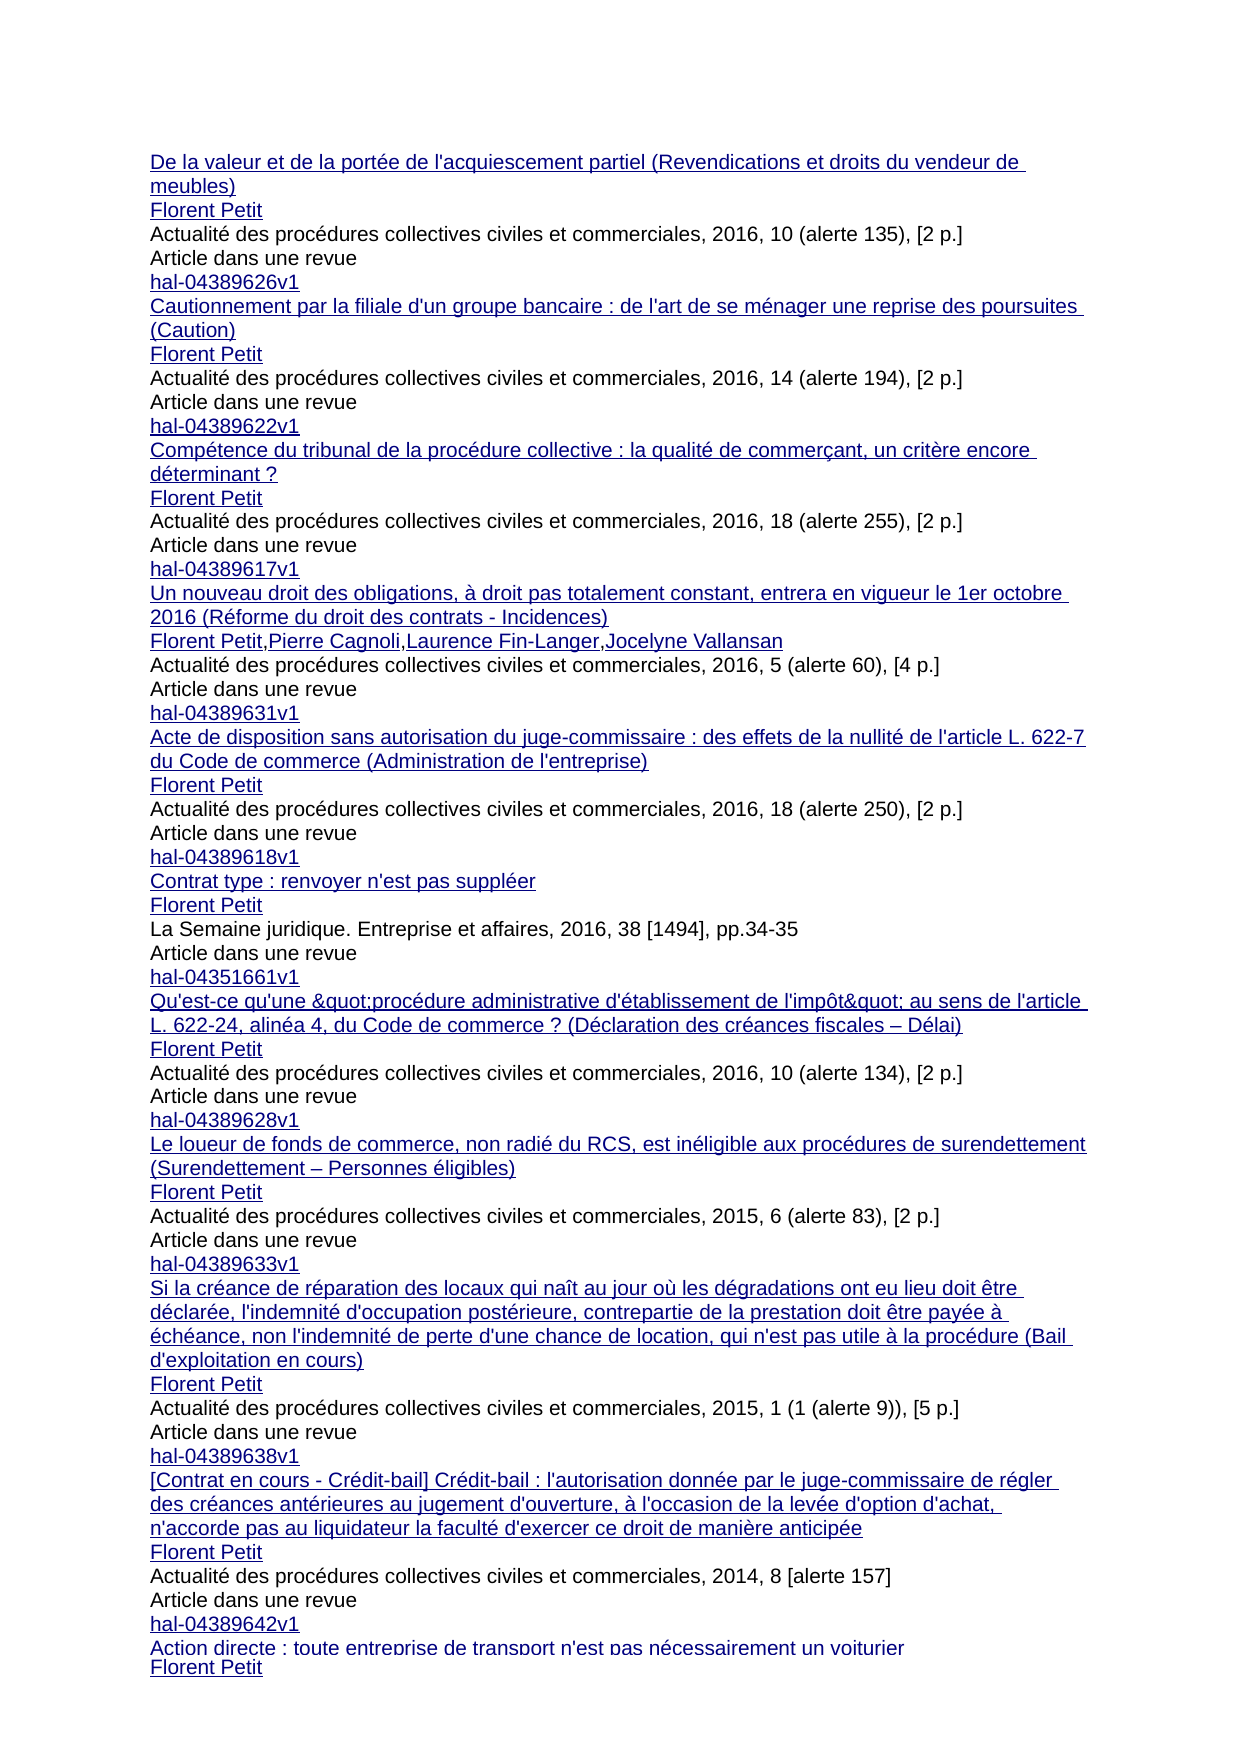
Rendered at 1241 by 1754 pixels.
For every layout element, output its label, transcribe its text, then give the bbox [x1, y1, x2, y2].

table_cell Un nouveau droit des obligations, à droit pas totalement constant, entrera en vigueur le 1er octobre 2016 (Réforme du droit des contrats - Incidences) Florent Petit,Pierre Cagnoli,Laurence Fin-Langer,Jocelyne Vallansan Actualité des procédures collectives civiles et commerciales, 2016, 5 (alerte 60), [4 p.] Article dans une revue hal-04389631v1 [150, 581, 1090, 725]
table_cell De la valeur et de la portée de l'acquiescement partiel (Revendications et droits du vendeur de meubles) Florent Petit Actualité des procédures collectives civiles et commerciales, 2016, 10 (alerte 135), [2 p.] Article dans une revue hal-04389626v1 [150, 150, 1090, 294]
table_cell [Contrat en cours - Crédit-bail] Crédit-bail : l'autorisation donnée par le juge-commissaire de régler des créances antérieures au jugement d'ouverture, à l'occasion de la levée d'option d'achat, n'accorde pas au liquidateur la faculté d'exercer ce droit de manière anticipée Florent Petit Actualité des procédures collectives civiles et commerciales, 2014, 8 [alerte 157] Article dans une revue hal-04389642v1 [150, 1468, 1090, 1635]
table_cell Action directe : toute entreprise de transport n'est pas nécessairement un voiturier Florent Petit [150, 1635, 1090, 1679]
table_cell Le loueur de fonds de commerce, non radié du RCS, est inéligible aux procédures de surendettement (Surendettement – Personnes éligibles) Florent Petit Actualité des procédures collectives civiles et commerciales, 2015, 6 (alerte 83), [2 p.] Article dans une revue hal-04389633v1 [150, 1132, 1090, 1276]
table_cell Compétence du tribunal de la procédure collective : la qualité de commerçant, un critère encore déterminant ? Florent Petit Actualité des procédures collectives civiles et commerciales, 2016, 18 (alerte 255), [2 p.] Article dans une revue hal-04389617v1 [150, 438, 1090, 581]
table_cell Acte de disposition sans autorisation du juge-commissaire : des effets de la nullité de l'article L. 622-7 du Code de commerce (Administration de l'entreprise) Florent Petit Actualité des procédures collectives civiles et commerciales, 2016, 18 (alerte 250), [2 p.] Article dans une revue hal-04389618v1 [150, 725, 1090, 869]
table_cell Contrat type : renvoyer n'est pas suppléer Florent Petit La Semaine juridique. Entreprise et affaires, 2016, 38 [1494], pp.34-35 Article dans une revue hal-04351661v1 [150, 869, 1090, 988]
table_cell Si la créance de réparation des locaux qui naît au jour où les dégradations ont eu lieu doit être déclarée, l'indemnité d'occupation postérieure, contrepartie de la prestation doit être payée à échéance, non l'indemnité de perte d'une chance de location, qui n'est pas utile à la procédure (Bail d'exploitation en cours) Florent Petit Actualité des procédures collectives civiles et commerciales, 2015, 1 (1 (alerte 9)), [5 p.] Article dans une revue hal-04389638v1 [150, 1276, 1090, 1468]
table_cell Cautionnement par la filiale d'un groupe bancaire : de l'art de se ménager une reprise des poursuites (Caution) Florent Petit Actualité des procédures collectives civiles et commerciales, 2016, 14 (alerte 194), [2 p.] Article dans une revue hal-04389622v1 [150, 294, 1090, 437]
table_cell Qu'est-ce qu'une &quot;procédure administrative d'établissement de l'impôt&quot; au sens de l'article L. 622-24, alinéa 4, du Code de commerce ? (Déclaration des créances fiscales – Délai) Florent Petit Actualité des procédures collectives civiles et commerciales, 2016, 10 (alerte 134), [2 p.] Article dans une revue hal-04389628v1 [150, 989, 1090, 1132]
